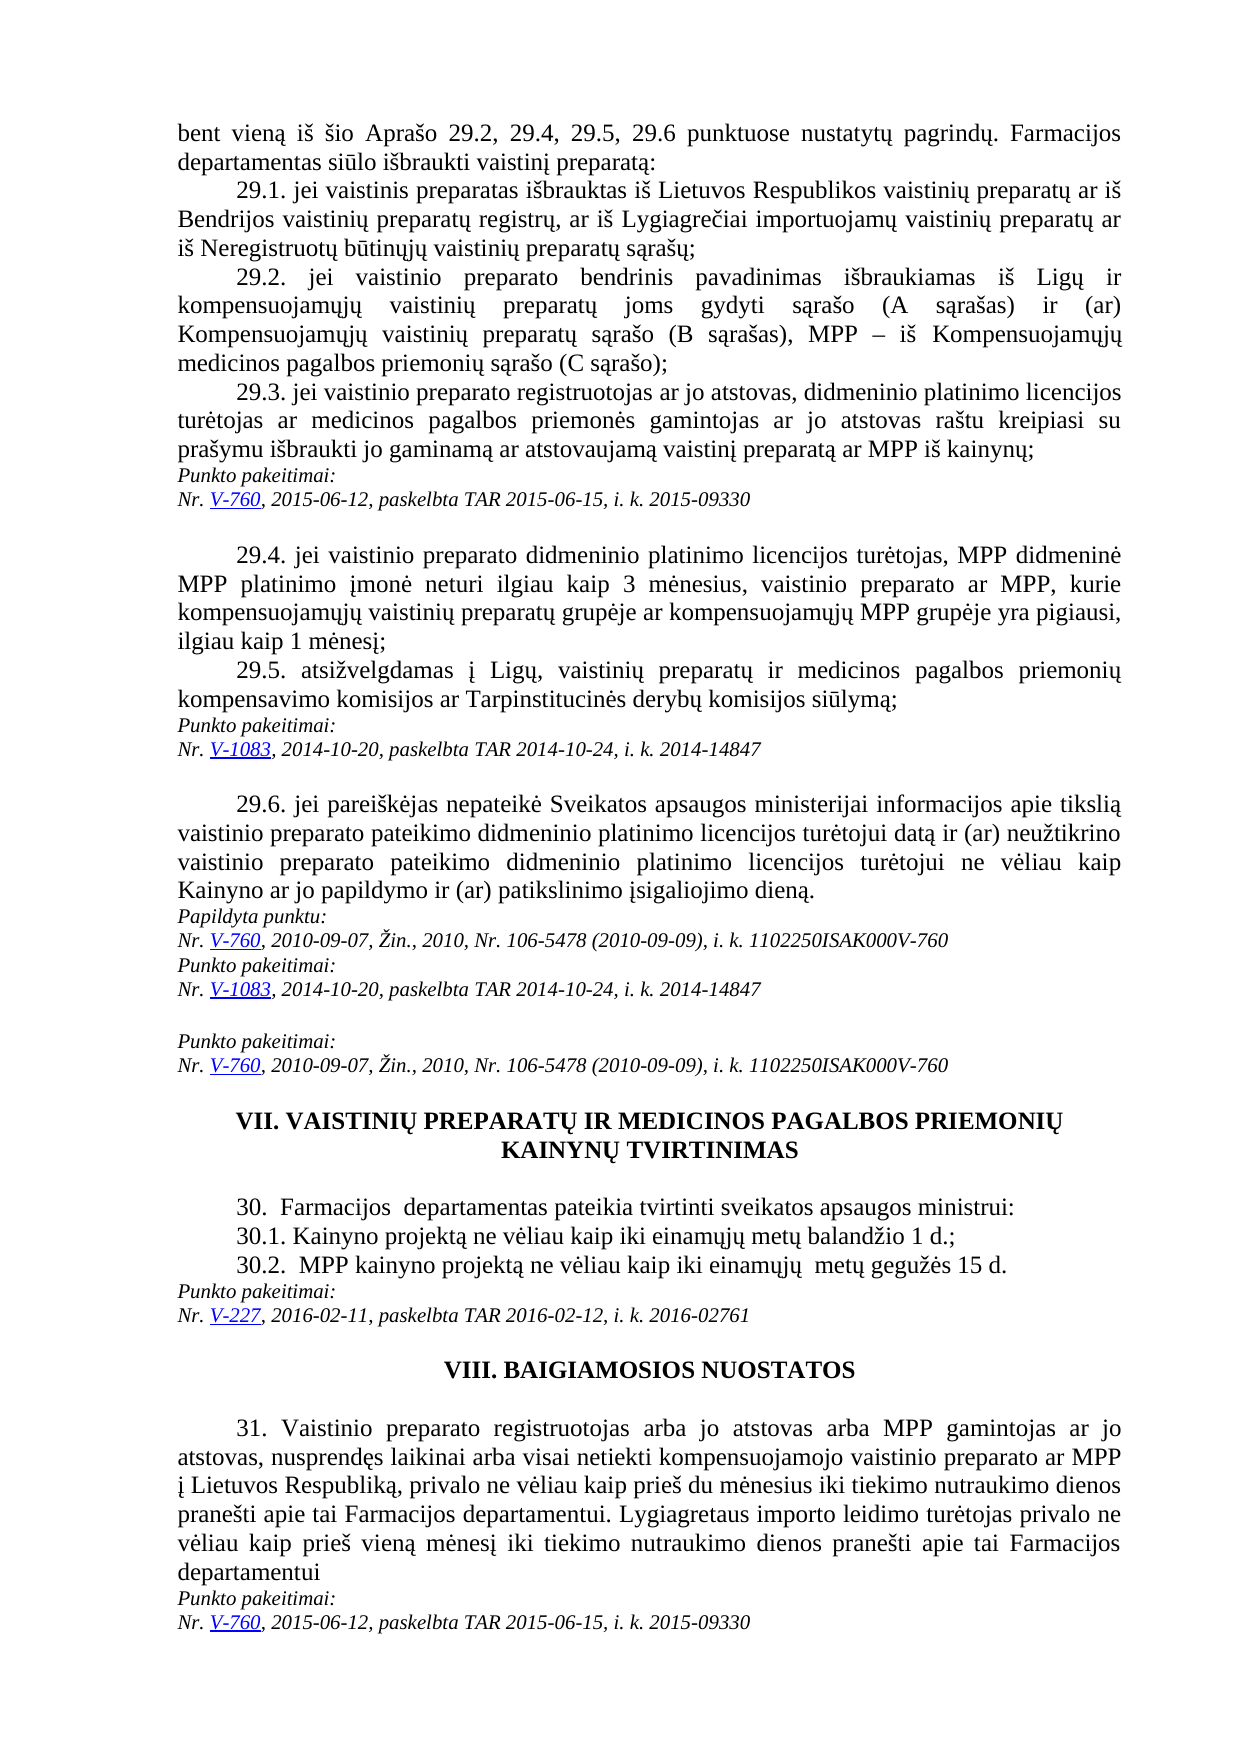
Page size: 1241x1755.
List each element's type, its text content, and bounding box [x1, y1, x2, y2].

text Nr. V-760, 2015-06-12, paskelbta TAR 2015-06-15, i. k. 2015-09330 [177, 1610, 1122, 1634]
text 29.1. jei vaistinis preparatas išbrauktas iš Lietuvos Respublikos vaistinių preparatų ar iš Bendrijos vaistinių preparatų registrų, ar iš Lygiagrečiai importuojamų vaistinių preparatų ar iš Neregistruotų būtinųjų vaistinių preparatų sąrašų; [177, 176, 1122, 262]
text VIII. BAIGIAMOSIOS NUOSTATOS [177, 1356, 1122, 1384]
text Punkto pakeitimai: [177, 952, 1122, 977]
text Nr. V-227, 2016-02-11, paskelbta TAR 2016-02-12, i. k. 2016-02761 [177, 1303, 1122, 1327]
text Punkto pakeitimai: [177, 463, 1122, 487]
text Punkto pakeitimai: [177, 1279, 1122, 1303]
text Punkto pakeitimai: [177, 712, 1122, 737]
text 29.5. atsižvelgdamas į Ligų, vaistinių preparatų ir medicinos pagalbos priemonių kompensavimo komisijos ar Tarpinstitucinės derybų komisijos siūlymą; [177, 655, 1122, 712]
text 29.2. jei vaistinio preparato bendrinis pavadinimas išbraukiamas iš Ligų ir kompensuojamųjų vaistinių preparatų joms gydyti sąrašo (A sąrašas) ir (ar) Kompensuojamųjų vaistinių preparatų sąrašo (B sąrašas), MPP – iš Kompensuojamųjų medicinos pagalbos priemonių sąrašo (C sąrašo); [177, 262, 1122, 377]
text 29.3. jei vaistinio preparato registruotojas ar jo atstovas, didmeninio platinimo licencijos turėtojas ar medicinos pagalbos priemonės gamintojas ar jo atstovas raštu kreipiasi su prašymu išbraukti jo gaminamą ar atstovaujamą vaistinį preparatą ar MPP iš kainynų; [177, 377, 1122, 463]
text VII. VAISTINIŲ PREPARATŲ IR MEDICINOS PAGALBOS PRIEMONIŲ KAINYNŲ TVIRTINIMAS [177, 1106, 1122, 1164]
text 31. Vaistinio preparato registruotojas arba jo atstovas arba MPP gamintojas ar jo atstovas, nusprendęs laikinai arba visai netiekti kompensuojamojo vaistinio preparato ar MPP į Lietuvos Respubliką, privalo ne vėliau kaip prieš du mėnesius iki tiekimo nutraukimo dienos pranešti apie tai Farmacijos departamentui. Lygiagretaus importo leidimo turėtojas privalo ne vėliau kaip prieš vieną mėnesį iki tiekimo nutraukimo dienos pranešti apie tai Farmacijos departamentui [177, 1413, 1122, 1586]
text Nr. V-760, 2010-09-07, Žin., 2010, Nr. 106-5478 (2010-09-09), i. k. 1102250ISAK000V-760 [177, 928, 1122, 952]
text Punkto pakeitimai: [177, 1586, 1122, 1610]
text 30. Farmacijos departamentas pateikia tvirtinti sveikatos apsaugos ministrui: [177, 1192, 1122, 1221]
text Papildyta punktu: [177, 904, 1122, 928]
text Nr. V-1083, 2014-10-20, paskelbta TAR 2014-10-24, i. k. 2014-14847 [177, 737, 1122, 761]
text 30.2. MPP kainyno projektą ne vėliau kaip iki einamųjų metų gegužės 15 d. [177, 1250, 1122, 1279]
text Nr. V-760, 2010-09-07, Žin., 2010, Nr. 106-5478 (2010-09-09), i. k. 1102250ISAK000V-760 [177, 1053, 1122, 1077]
text 30.1. Kainyno projektą ne vėliau kaip iki einamųjų metų balandžio 1 d.; [177, 1221, 1122, 1250]
text 29.4. jei vaistinio preparato didmeninio platinimo licencijos turėtojas, MPP didmeninė MPP platinimo įmonė neturi ilgiau kaip 3 mėnesius, vaistinio preparato ar MPP, kurie kompensuojamųjų vaistinių preparatų grupėje ar kompensuojamųjų MPP grupėje yra pigiausi, ilgiau kaip 1 mėnesį; [177, 540, 1122, 655]
text Nr. V-760, 2015-06-12, paskelbta TAR 2015-06-15, i. k. 2015-09330 [177, 487, 1122, 511]
text Punkto pakeitimai: [177, 1029, 1122, 1053]
text bent vieną iš šio Aprašo 29.2, 29.4, 29.5, 29.6 punktuose nustatytų pagrindų. Farmacijos departamentas siūlo išbraukti vaistinį preparatą: [177, 118, 1122, 176]
text 29.6. jei pareiškėjas nepateikė Sveikatos apsaugos ministerijai informacijos apie tikslią vaistinio preparato pateikimo didmeninio platinimo licencijos turėtojui datą ir (ar) neužtikrino vaistinio preparato pateikimo didmeninio platinimo licencijos turėtojui ne vėliau kaip Kainyno ar jo papildymo ir (ar) patikslinimo įsigaliojimo dieną. [177, 789, 1122, 904]
text Nr. V-1083, 2014-10-20, paskelbta TAR 2014-10-24, i. k. 2014-14847 [177, 977, 1122, 1001]
